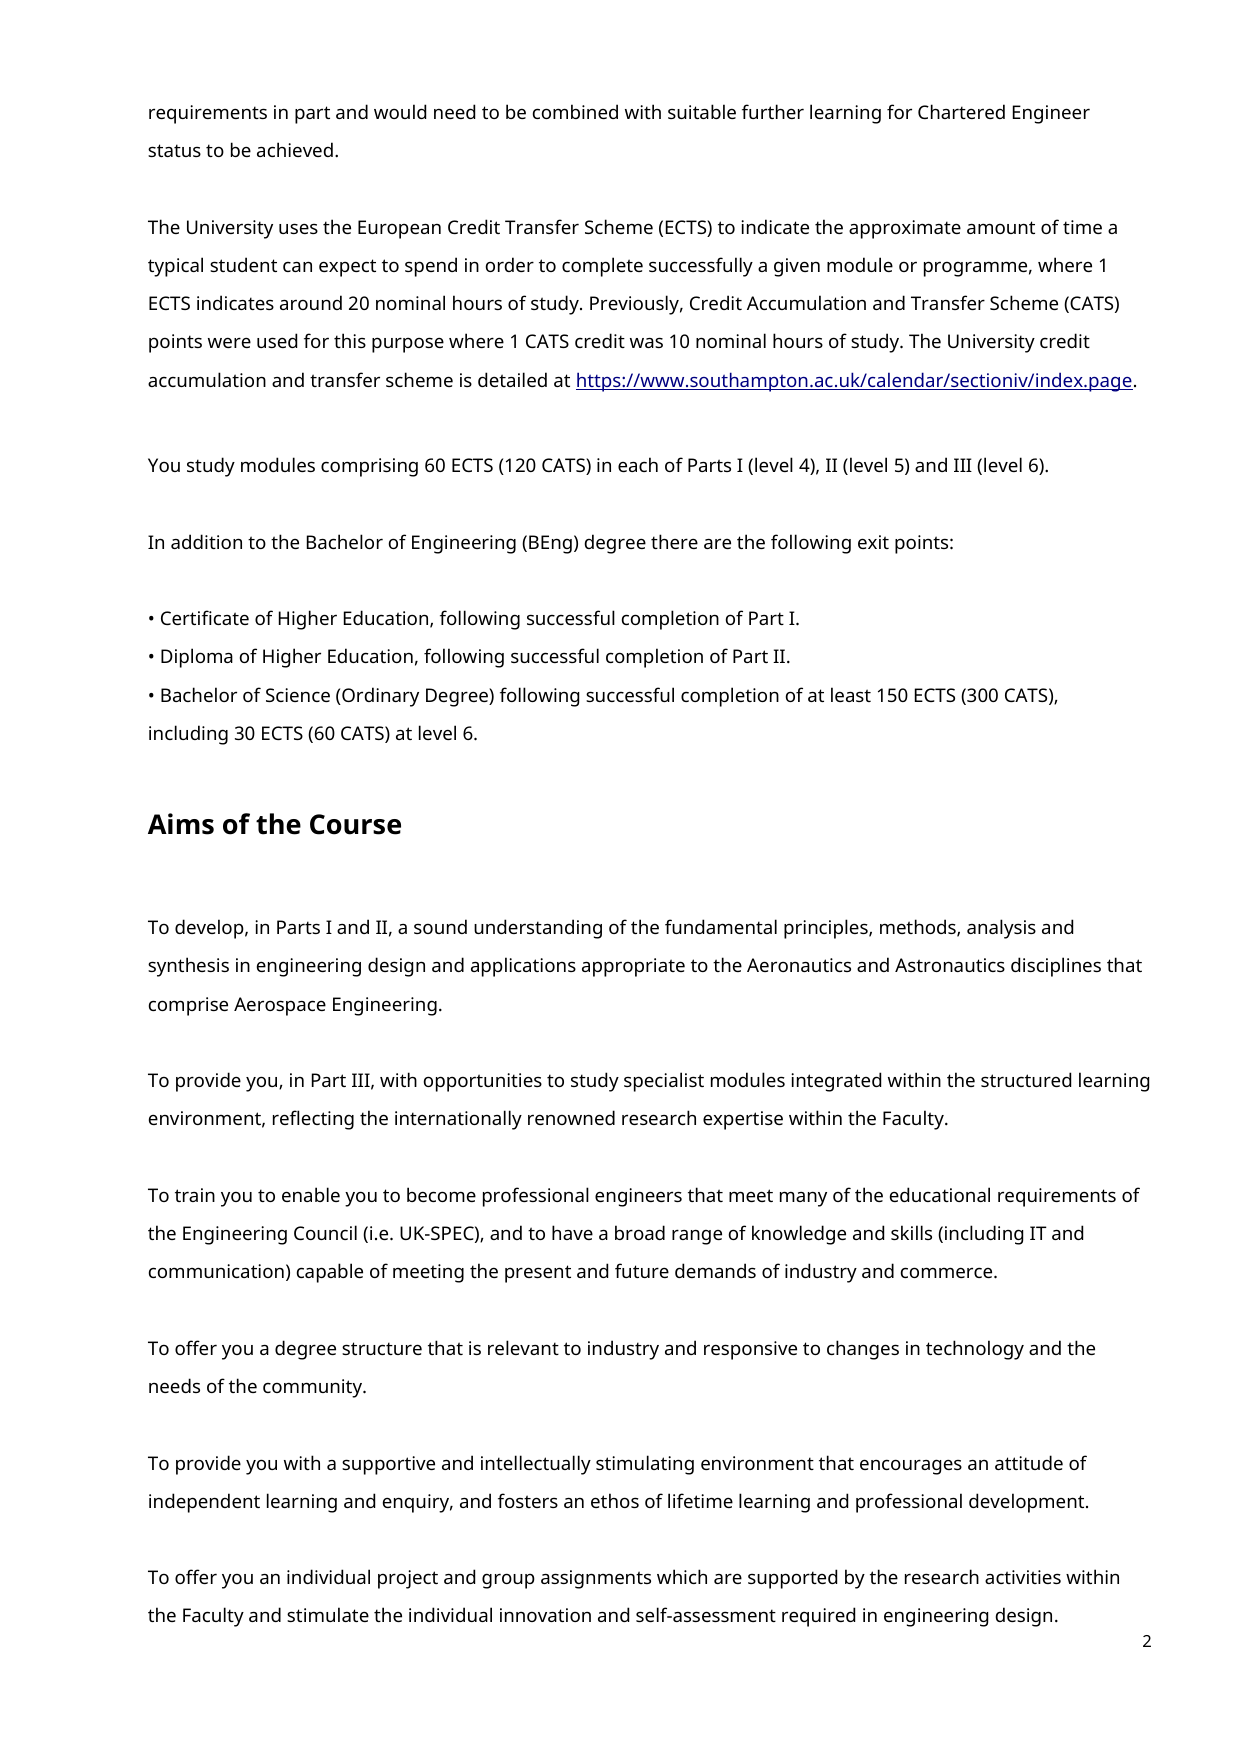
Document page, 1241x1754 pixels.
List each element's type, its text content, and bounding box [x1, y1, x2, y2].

text You study modules comprising 60 ECTS (120 CATS) in each of Parts I (level 4), II (level 5) and III (level 6). In addition to the Bachelor of Engineering (BEng) degree there are the following exit points: • Certificate of Higher Education, following successful completion of Part I. • Diploma of Higher Education, following successful completion of Part II. • Bachelor of Science (Ordinary Degree) following successful completion of at least 150 ECTS (300 CATS), including 30 ECTS (60 CATS) at level 6. [148, 414, 1145, 746]
text requirements in part and would need to be combined with suitable further learning for Chartered Engineer status to be achieved. The University uses the European Credit Transfer Scheme (ECTS) to indicate the approximate amount of time a typical student can expect to spend in order to complete successfully a given module or programme, where 1 ECTS indicates around 20 nominal hours of study. Previously, Credit Accumulation and Transfer Scheme (CATS) points were used for this purpose where 1 CATS credit was 10 nominal hours of study. The University credit accumulation and transfer scheme is detailed at https://www.southampton.ac.uk/calendar/sectioniv/index.page. [148, 99, 1145, 392]
subtitle Aims of the Course [148, 805, 1152, 842]
text To develop, in Parts I and II, a sound understanding of the fundamental principles, methods, analysis and synthesis in engineering design and applications appropriate to the Aeronautics and Astronautics disciplines that comprise Aerospace Engineering. To provide you, in Part III, with opportunities to study specialist modules integrated within the structured learning environment, reflecting the internationally renowned research expertise within the Faculty. To train you to enable you to become professional engineers that meet many of the educational requirements of the Engineering Council (i.e. UK-SPEC), and to have a broad range of knowledge and skills (including IT and communication) capable of meeting the present and future demands of industry and commerce. To offer you a degree structure that is relevant to industry and responsive to changes in technology and the needs of the community. To provide you with a supportive and intellectually stimulating environment that encourages an attitude of independent learning and enquiry, and fosters an ethos of lifetime learning and professional development. To offer you an individual project and group assignments which are supported by the research activities within the Faculty and stimulate the individual innovation and self-assessment required in engineering design. [148, 914, 1152, 1628]
